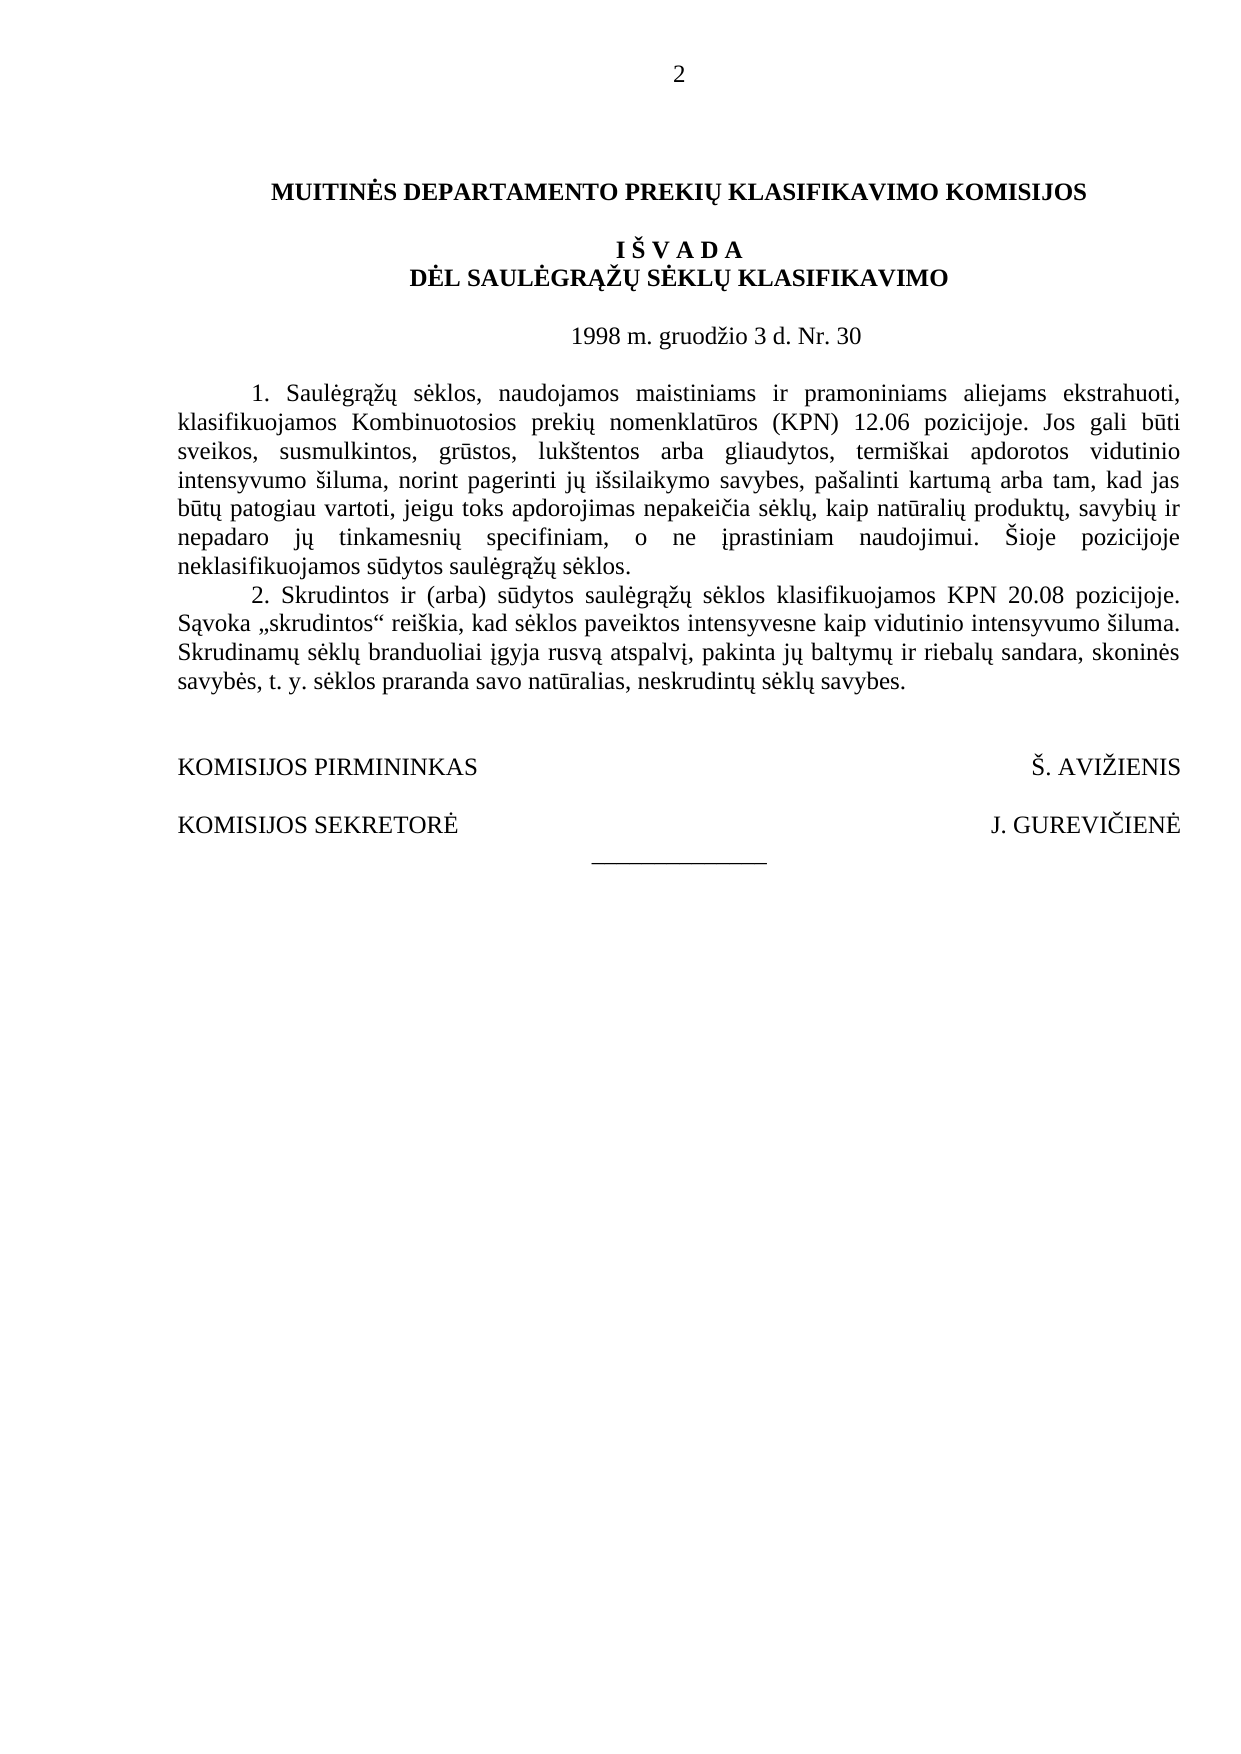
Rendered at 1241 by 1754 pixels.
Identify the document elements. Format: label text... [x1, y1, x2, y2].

text DĖL SAULĖGRĄŽŲ SĖKLŲ KLASIFIKAVIMO [177, 263, 1181, 292]
text MUITINĖS DEPARTAMENTO PREKIŲ KLASIFIKAVIMO KOMISIJOS [177, 177, 1181, 206]
text 1998 m. gruodžio 3 d. Nr. 30 [177, 321, 1181, 350]
text KOMISIJOS SEKRETORĖ J. GUREVIČIENĖ [177, 810, 1181, 838]
text 2. Skrudintos ir (arba) sūdytos saulėgrąžų sėklos klasifikuojamos KPN 20.08 pozicijoje. Sąvoka „skrudintos“ reiškia, kad sėklos paveiktos intensyvesne kaip vidutinio intensyvumo šiluma. Skrudinamų sėklų branduoliai įgyja rusvą atspalvį, pakinta jų baltymų ir riebalų sandara, skoninės savybės, t. y. sėklos praranda savo natūralias, neskrudintų sėklų savybes. [177, 580, 1181, 695]
text 1. Saulėgrąžų sėklos, naudojamos maistiniams ir pramoniniams aliejams ekstrahuoti, klasifikuojamos Kombinuotosios prekių nomenklatūros (KPN) 12.06 pozicijoje. Jos gali būti sveikos, susmulkintos, grūstos, lukštentos arba gliaudytos, termiškai apdorotos vidutinio intensyvumo šiluma, norint pagerinti jų išsilaikymo savybes, pašalinti kartumą arba tam, kad jas būtų patogiau vartoti, jeigu toks apdorojimas nepakeičia sėklų, kaip natūralių produktų, savybių ir nepadaro jų tinkamesnių specifiniam, o ne įprastiniam naudojimui. Šioje pozicijoje neklasifikuojamos sūdytos saulėgrąžų sėklos. [177, 378, 1181, 580]
text KOMISIJOS PIRMININKAS Š. AVIŽIENIS [177, 752, 1181, 781]
text I Š V A D A [177, 235, 1181, 263]
text ______________ [177, 838, 1181, 867]
